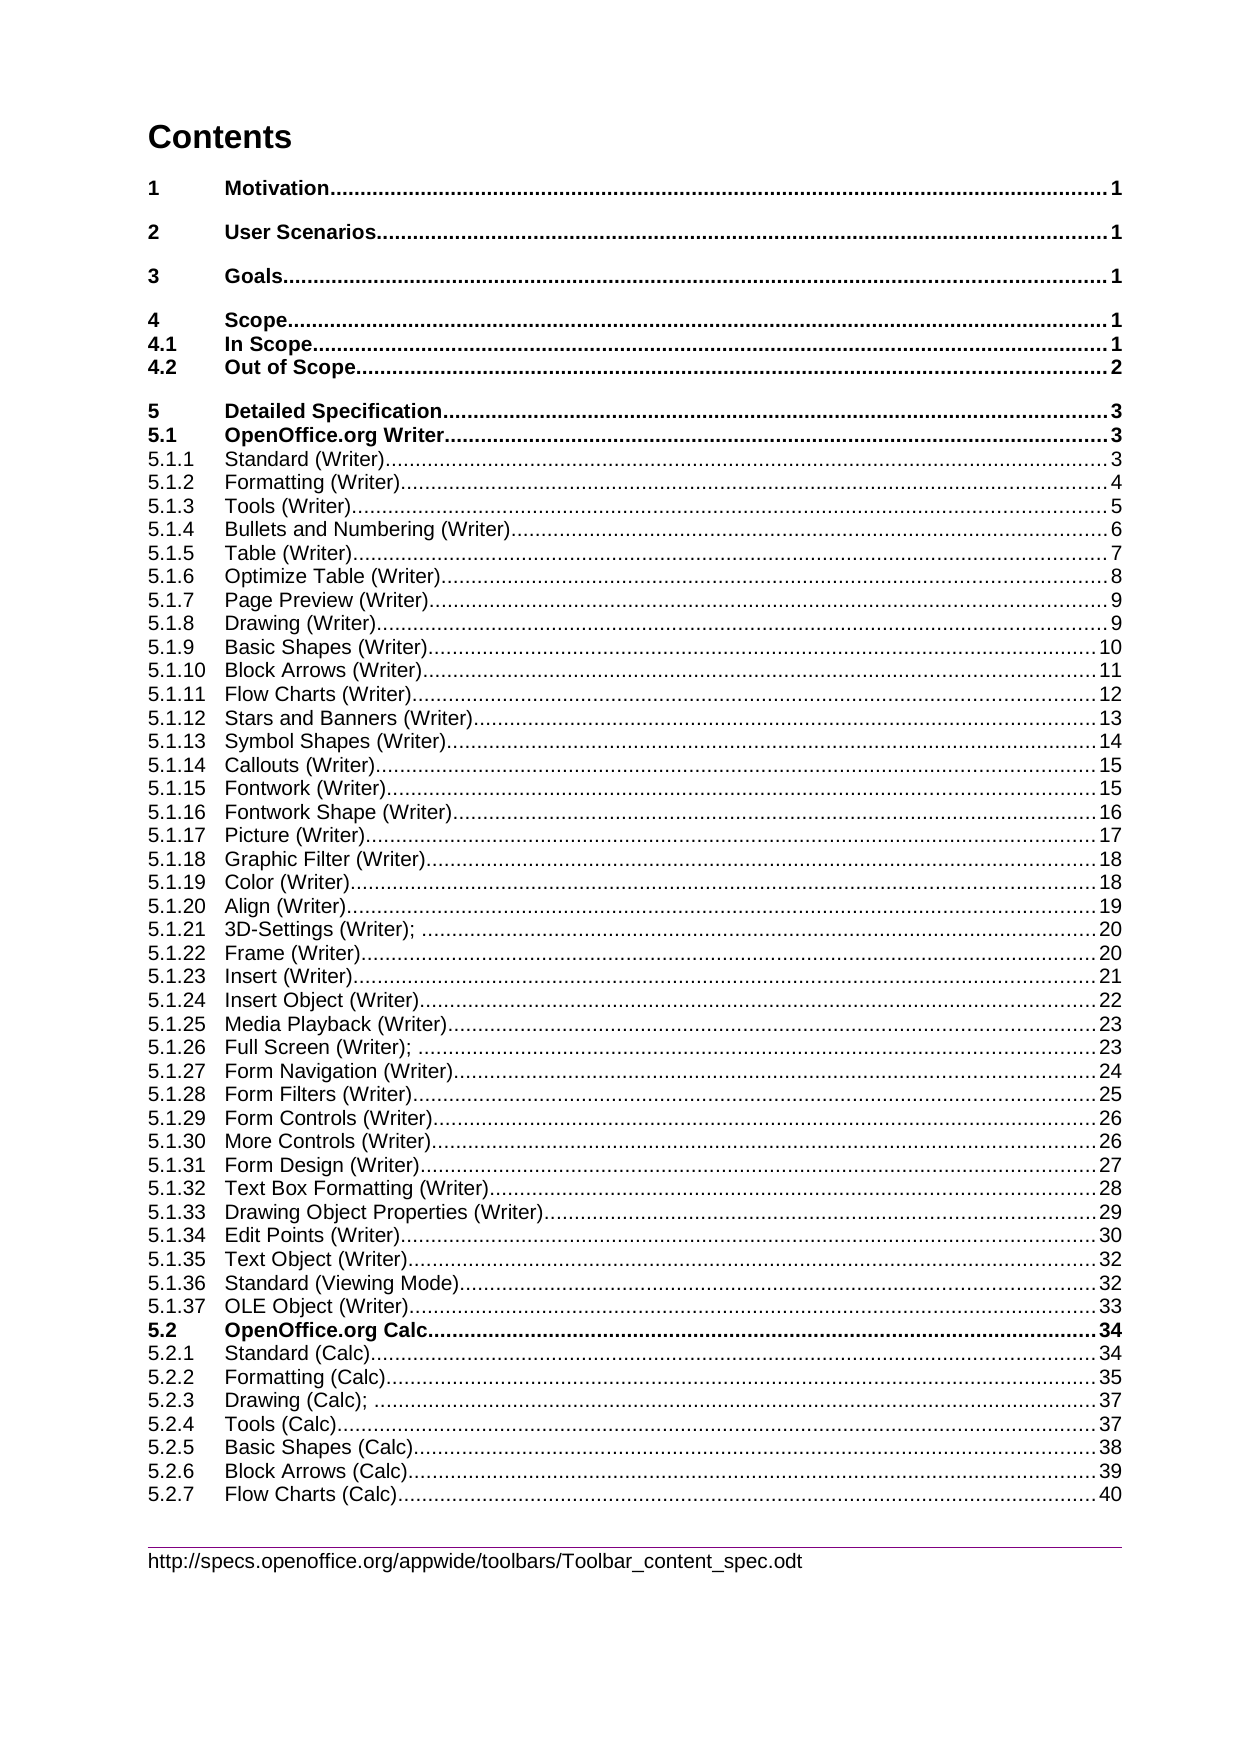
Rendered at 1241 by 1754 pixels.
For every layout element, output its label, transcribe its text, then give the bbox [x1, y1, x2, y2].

text 5.2.1 Standard (Calc) 34 [148, 1342, 1122, 1365]
text 5.1.7 Page Preview (Writer) 9 [148, 588, 1122, 612]
text 5.1.15 Fontwork (Writer) 15 [148, 777, 1122, 800]
text 5.1.18 Graphic Filter (Writer) 18 [148, 847, 1122, 871]
text 5.1.14 Callouts (Writer) 15 [148, 753, 1122, 777]
text 5.1.25 Media Playback (Writer) 23 [148, 1012, 1122, 1036]
text 5.1.21 3D-Settings (Writer); 20 [148, 918, 1122, 941]
text 5.1.19 Color (Writer) 18 [148, 871, 1122, 894]
text 5.1.36 Standard (Viewing Mode) 32 [148, 1271, 1122, 1294]
text 5.2.7 Flow Charts (Calc) 40 [148, 1483, 1122, 1506]
subtitle Contents [148, 118, 1122, 156]
text 5.1.23 Insert (Writer) 21 [148, 965, 1122, 988]
text 5.2.4 Tools (Calc) 37 [148, 1412, 1122, 1436]
text 4.1 In Scope 1 [148, 332, 1122, 356]
text 5.1.17 Picture (Writer) 17 [148, 824, 1122, 847]
text 5.2.5 Basic Shapes (Calc) 38 [148, 1436, 1122, 1459]
text 5.2.3 Drawing (Calc); 37 [148, 1389, 1122, 1412]
text 5.1.29 Form Controls (Writer) 26 [148, 1106, 1122, 1130]
text 5.1.27 Form Navigation (Writer) 24 [148, 1059, 1122, 1083]
text 5.1.10 Block Arrows (Writer) 11 [148, 659, 1122, 682]
text 5.1.5 Table (Writer) 7 [148, 541, 1122, 565]
text 5.1.13 Symbol Shapes (Writer) 14 [148, 729, 1122, 753]
text 5.2.6 Block Arrows (Calc) 39 [148, 1459, 1122, 1483]
text 5.1.12 Stars and Banners (Writer) 13 [148, 706, 1122, 729]
text 5.1.24 Insert Object (Writer) 22 [148, 988, 1122, 1012]
text 5.1.11 Flow Charts (Writer) 12 [148, 682, 1122, 706]
text 5.1 OpenOffice.org Writer 3 [148, 423, 1122, 447]
text 5.1.6 Optimize Table (Writer) 8 [148, 565, 1122, 588]
text 5.1.9 Basic Shapes (Writer) 10 [148, 635, 1122, 659]
text 5.1.8 Drawing (Writer) 9 [148, 612, 1122, 635]
text 5.1.31 Form Design (Writer) 27 [148, 1153, 1122, 1177]
text 5.1.3 Tools (Writer) 5 [148, 494, 1122, 518]
text 5.1.26 Full Screen (Writer); 23 [148, 1036, 1122, 1059]
text 5.1.20 Align (Writer) 19 [148, 894, 1122, 918]
text 5.1.30 More Controls (Writer) 26 [148, 1130, 1122, 1153]
text 5.1.35 Text Object (Writer) 32 [148, 1247, 1122, 1271]
text 5.1.34 Edit Points (Writer) 30 [148, 1224, 1122, 1247]
text 4 Scope 1 [148, 309, 1122, 332]
text 5.1.1 Standard (Writer) 3 [148, 447, 1122, 471]
text 4.2 Out of Scope 2 [148, 356, 1122, 379]
text 5.1.4 Bullets and Numbering (Writer) 6 [148, 518, 1122, 541]
text 5.1.22 Frame (Writer) 20 [148, 941, 1122, 965]
text 5.1.33 Drawing Object Properties (Writer) 29 [148, 1200, 1122, 1224]
text 5.1.28 Form Filters (Writer) 25 [148, 1083, 1122, 1106]
text 5.1.37 OLE Object (Writer) 33 [148, 1294, 1122, 1318]
text 5 Detailed Specification 3 [148, 400, 1122, 423]
text 5.1.32 Text Box Formatting (Writer) 28 [148, 1177, 1122, 1200]
text 1 Motivation 1 [148, 176, 1122, 200]
text 5.1.2 Formatting (Writer) 4 [148, 471, 1122, 494]
text 5.2.2 Formatting (Calc) 35 [148, 1365, 1122, 1389]
text 5.1.16 Fontwork Shape (Writer) 16 [148, 800, 1122, 824]
text 3 Goals 1 [148, 264, 1122, 288]
text 2 User Scenarios 1 [148, 220, 1122, 244]
text 5.2 OpenOffice.org Calc 34 [148, 1318, 1122, 1342]
